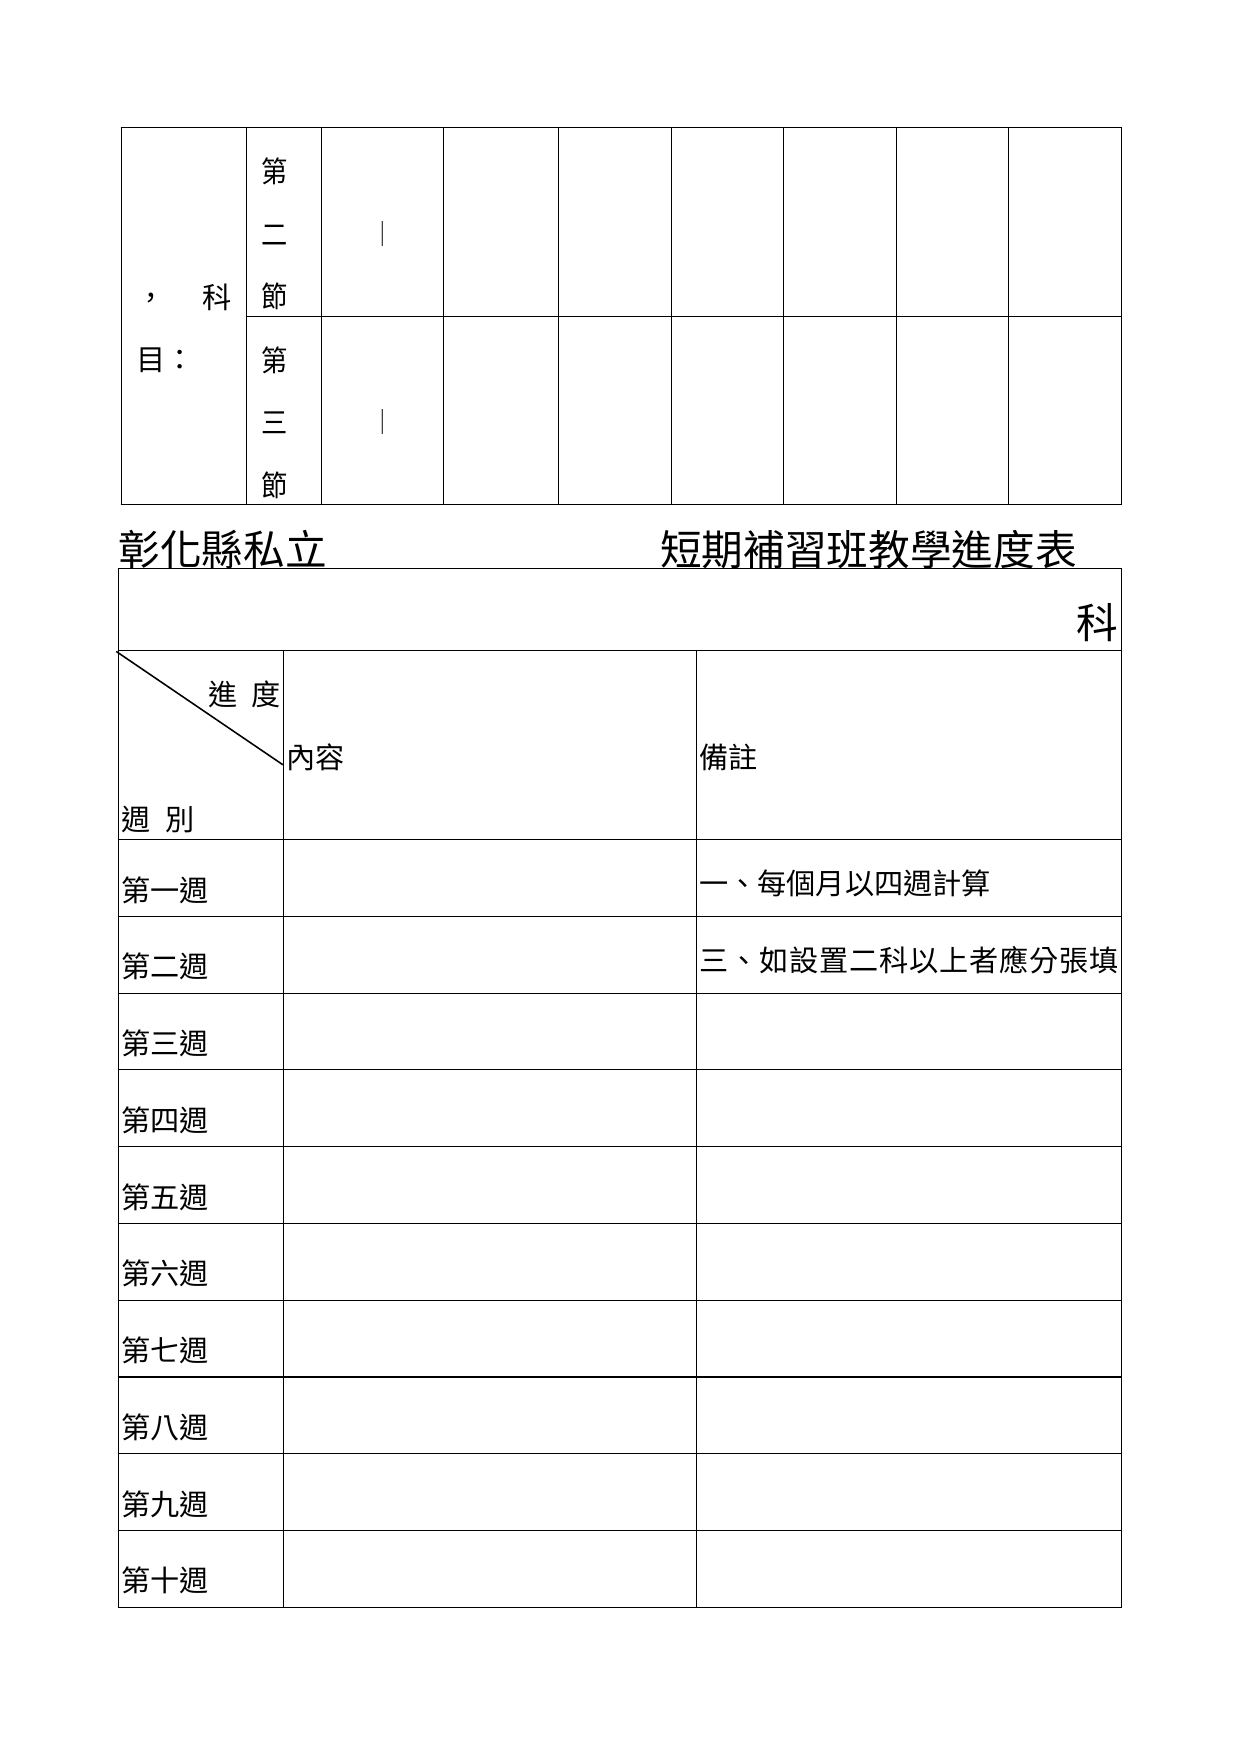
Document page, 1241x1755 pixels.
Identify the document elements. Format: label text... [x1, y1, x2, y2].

table_cell ｜ [322, 128, 443, 316]
table_cell [444, 317, 558, 504]
table_cell 第九週 [119, 1454, 283, 1530]
table_cell [672, 128, 783, 316]
table_cell 進 度 週 別 [119, 655, 283, 839]
table_cell [284, 917, 696, 992]
table_cell 第六週 [119, 1224, 283, 1299]
table_cell 備註 [697, 651, 1121, 839]
table_cell 第十週 [119, 1531, 283, 1607]
table_cell [284, 1224, 696, 1299]
table_cell [284, 840, 696, 916]
table_cell [284, 1301, 696, 1376]
table_cell [559, 128, 671, 316]
table_cell 進 度 週 別 [119, 651, 283, 763]
table_cell [284, 1378, 696, 1453]
table_cell 第三週 [119, 994, 283, 1069]
table_cell 第一週 [119, 840, 283, 916]
table_cell [784, 317, 896, 504]
table_cell [284, 1070, 696, 1146]
table_cell [1009, 317, 1121, 504]
table_cell [672, 317, 783, 504]
table_cell [697, 1531, 1121, 1607]
table_cell 第四週 [119, 1070, 283, 1146]
table_cell [697, 1224, 1121, 1299]
table_cell 三、如設置二科以上者應分張填列（表格不足自行影印） （表格不足自行影印） [697, 917, 1121, 992]
table_cell 第二節 [247, 128, 321, 316]
table_header 科 [119, 569, 1121, 650]
table_cell [697, 994, 1121, 1069]
table_cell 內容 [284, 651, 696, 839]
table_cell ｜ [322, 317, 443, 504]
table_cell [559, 317, 671, 504]
table_cell [284, 1454, 696, 1530]
table_cell [897, 317, 1008, 504]
table_cell [1009, 128, 1121, 316]
table_cell [284, 1531, 696, 1607]
table_cell 第五週 [119, 1147, 283, 1223]
table_cell ，科目： [122, 128, 246, 504]
table_cell [444, 128, 558, 316]
table_cell 一、每個月以四週計算 二、課程內容應與實際授課情形相符 [697, 840, 1121, 916]
table_cell 第八週 [119, 1378, 283, 1453]
table_cell [284, 994, 696, 1069]
table_cell [784, 128, 896, 316]
table_cell [697, 1301, 1121, 1376]
table_cell [697, 1147, 1121, 1223]
table_cell [697, 1070, 1121, 1146]
table_cell 第三節 [247, 317, 321, 504]
table_cell 第二週 [119, 917, 283, 992]
text 彰化縣私立 短期補習班教學進度表 [118, 505, 1122, 568]
table_cell [697, 1378, 1121, 1453]
table_cell [897, 128, 1008, 316]
table_cell [284, 1147, 696, 1223]
table_cell 第七週 [119, 1301, 283, 1376]
table_cell [697, 1454, 1121, 1530]
